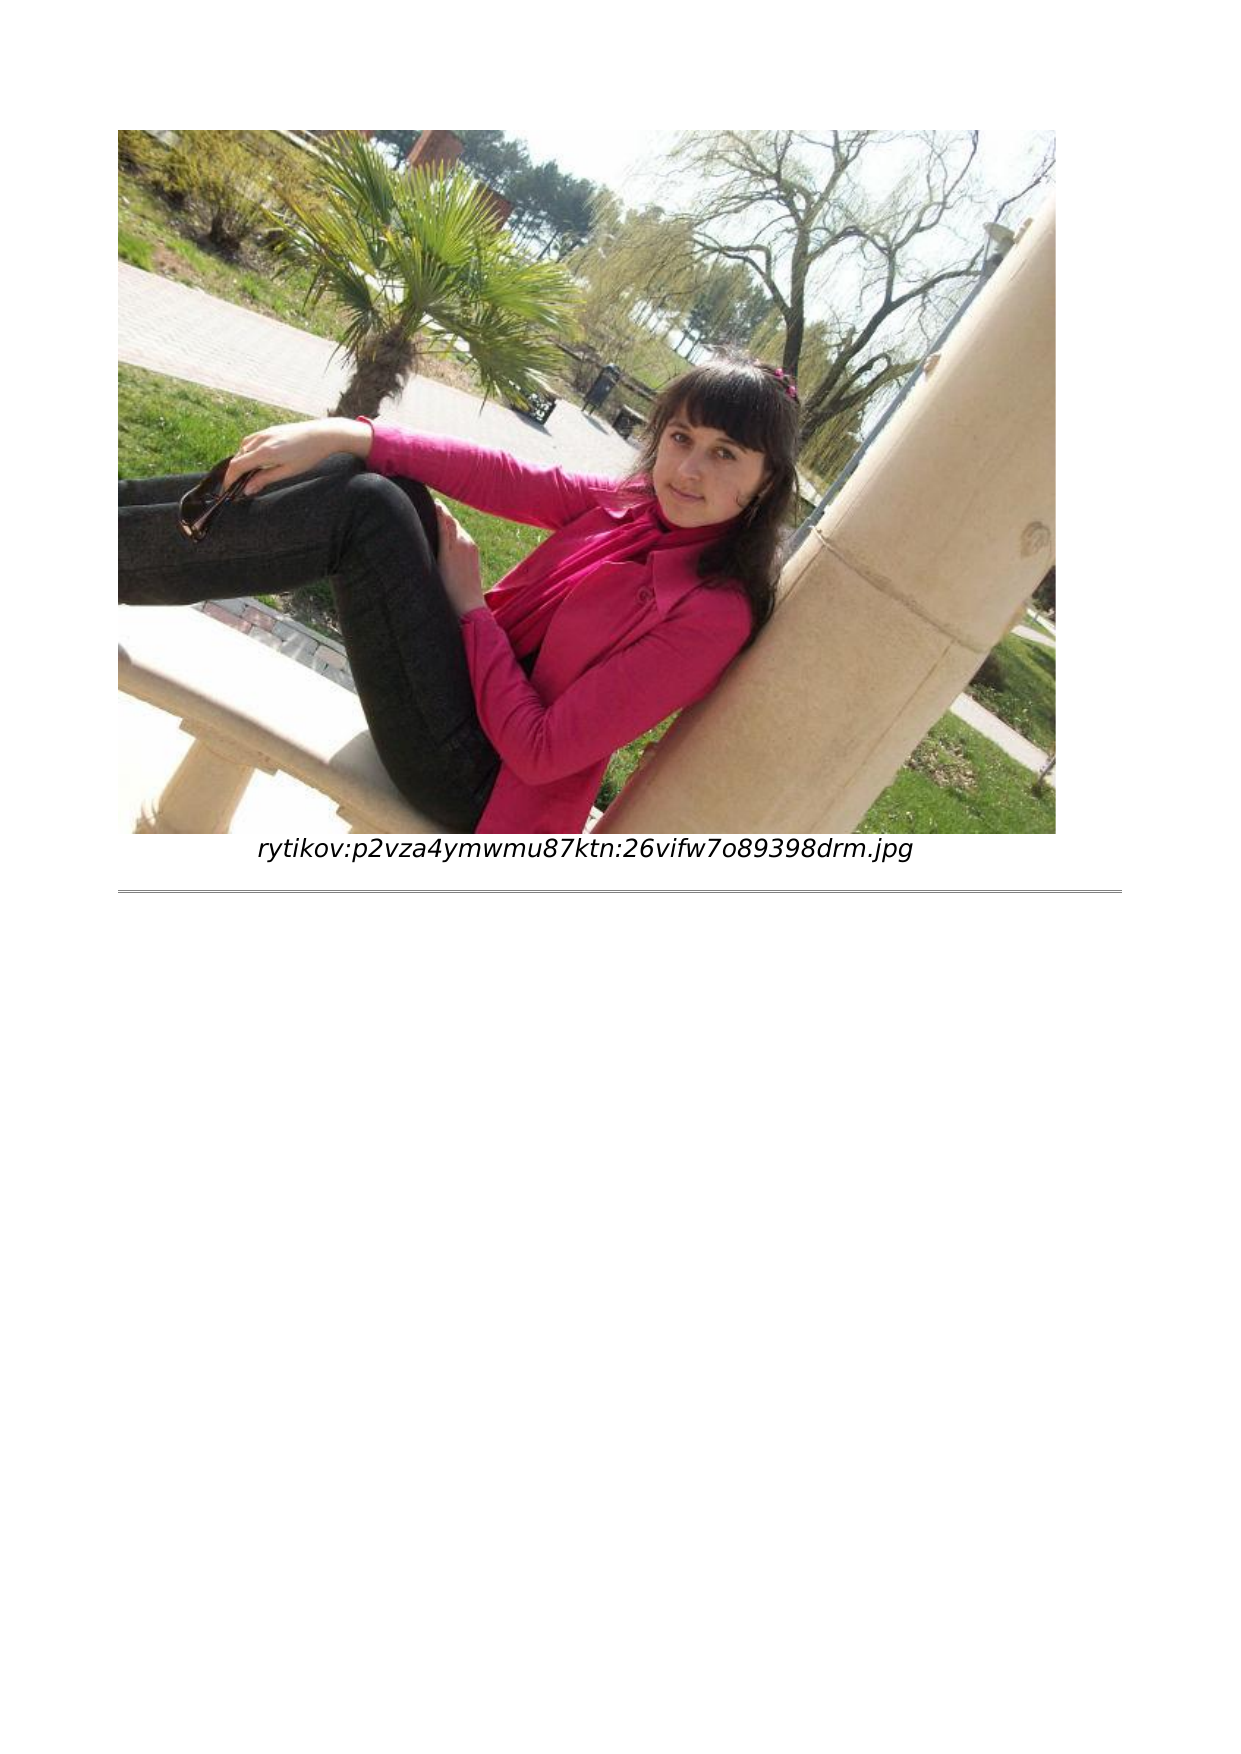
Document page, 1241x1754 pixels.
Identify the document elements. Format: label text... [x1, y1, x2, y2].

picture [118, 130, 1056, 834]
text rytikov:p2vza4ymwmu87ktn:26vifw7o89398drm.jpg [118, 834, 1056, 863]
